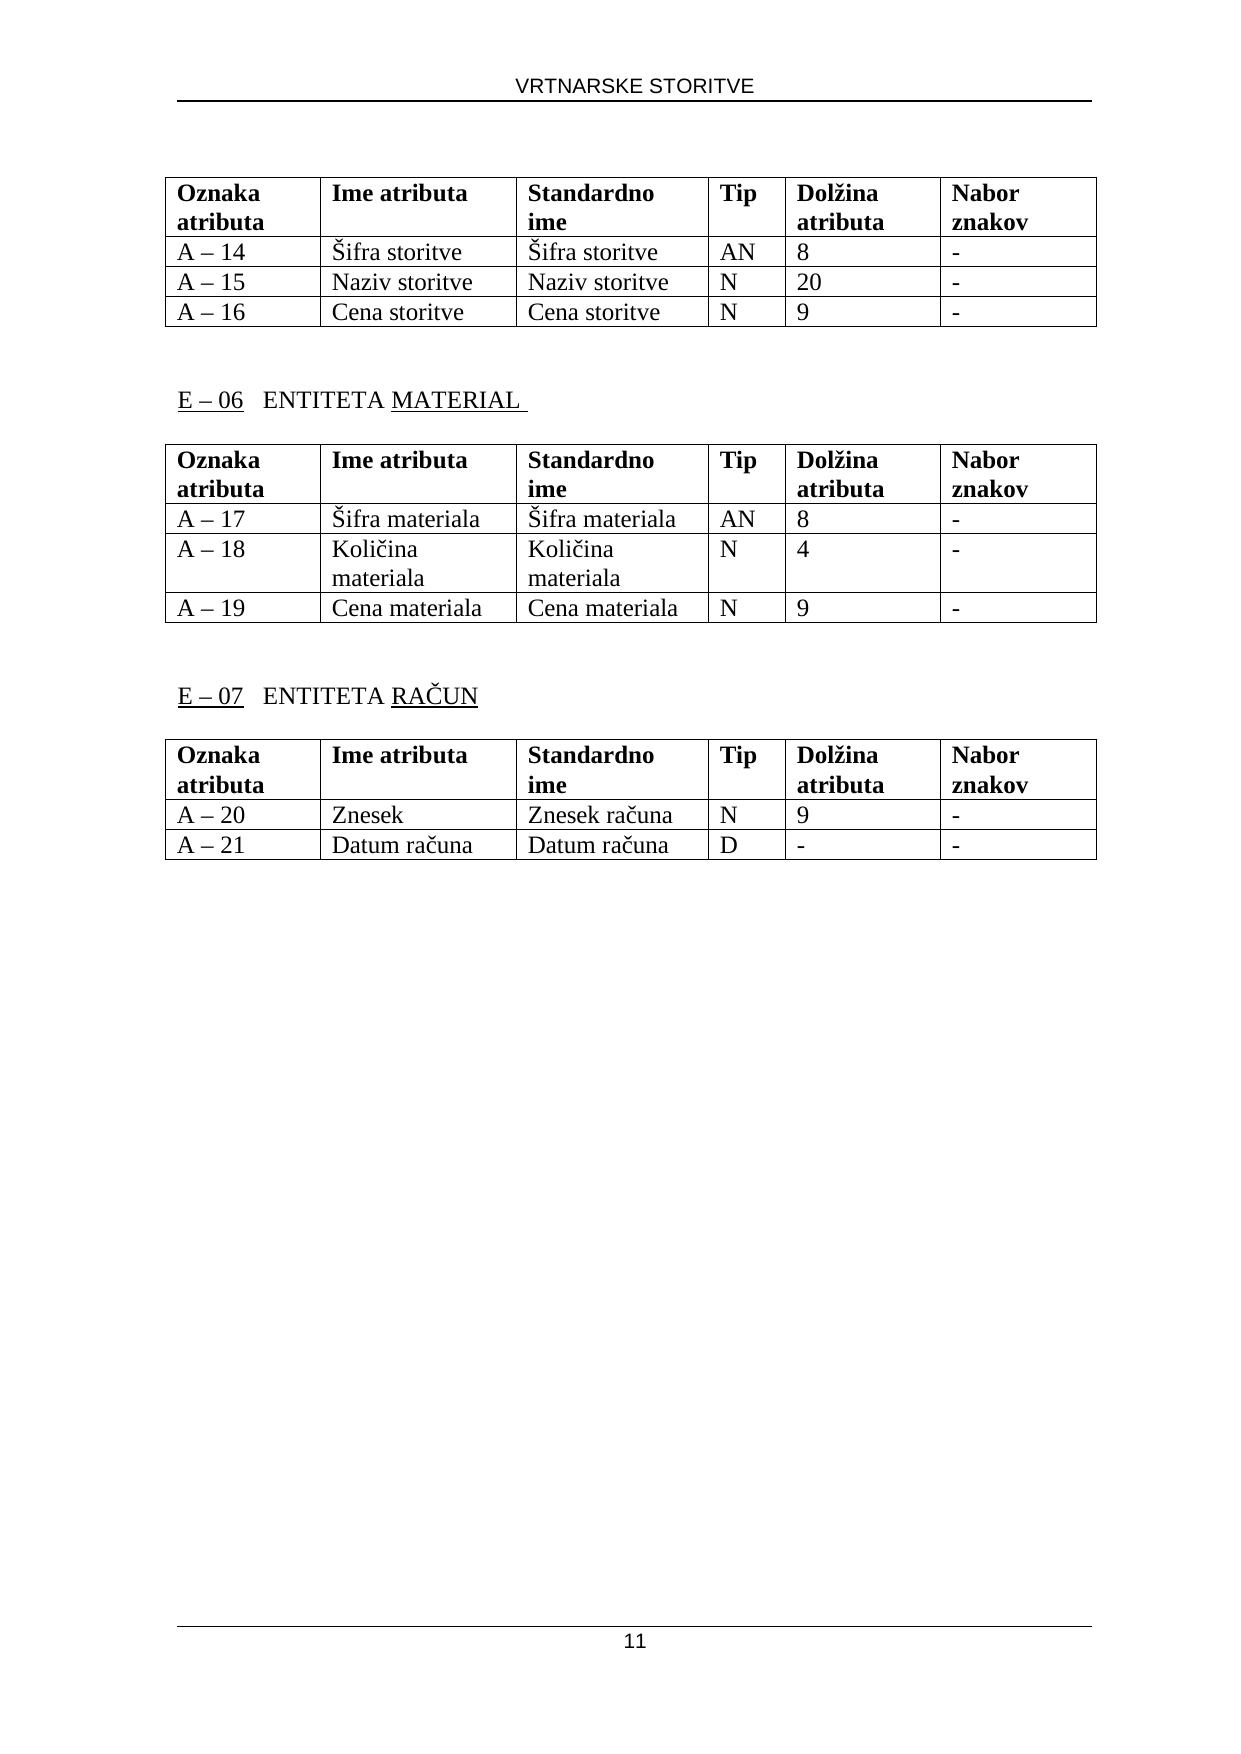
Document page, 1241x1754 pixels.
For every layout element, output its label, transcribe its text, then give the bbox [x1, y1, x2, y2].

table_cell AN [709, 504, 785, 533]
table_cell N [709, 593, 785, 622]
table_cell 9 [786, 800, 940, 829]
table_header Nabor znakov [941, 740, 1096, 798]
table_cell 8 [786, 504, 940, 533]
table_header Dolžina atributa [786, 178, 940, 236]
table_cell Datum računa [517, 830, 708, 859]
table_cell 4 [786, 534, 940, 592]
table_cell 8 [786, 237, 940, 266]
table_header Ime atributa [321, 445, 516, 503]
table_cell - [941, 504, 1096, 533]
table_cell Šifra materiala [517, 504, 708, 533]
table_cell N [709, 297, 785, 326]
table_cell - [941, 593, 1096, 622]
table_header Ime atributa [321, 740, 516, 798]
table_header Nabor znakov [941, 178, 1096, 236]
table_cell 9 [786, 297, 940, 326]
table_cell 20 [786, 267, 940, 296]
table_header Nabor znakov [941, 445, 1096, 503]
table_cell - [941, 297, 1096, 326]
table_cell - [941, 237, 1096, 266]
table_header Tip [709, 445, 785, 503]
table_cell Datum računa [321, 830, 516, 859]
table_header Tip [709, 178, 785, 236]
table_header Oznaka atributa [166, 740, 320, 798]
table_cell A – 16 [166, 297, 320, 326]
table_cell N [709, 267, 785, 296]
table_header Oznaka atributa [166, 445, 320, 503]
table_cell D [709, 830, 785, 859]
table_cell Naziv storitve [517, 267, 708, 296]
table_cell Šifra storitve [517, 237, 708, 266]
table_cell AN [709, 237, 785, 266]
table_cell 9 [786, 593, 940, 622]
table_cell Količina materiala [517, 534, 708, 592]
text E – 07 ENTITETA RAČUN [177, 681, 1092, 710]
table_header Oznaka atributa [166, 178, 320, 236]
table_cell A – 14 [166, 237, 320, 266]
table_cell Količina materiala [321, 534, 516, 592]
table_header Tip [709, 740, 785, 798]
table_cell Znesek računa [517, 800, 708, 829]
table_cell Znesek [321, 800, 516, 829]
table_cell A – 18 [166, 534, 320, 592]
text E – 06 ENTITETA MATERIAL [177, 385, 1092, 414]
table_cell Cena materiala [517, 593, 708, 622]
table_cell Cena materiala [321, 593, 516, 622]
table_header Dolžina atributa [786, 445, 940, 503]
table_cell Šifra materiala [321, 504, 516, 533]
table_header Dolžina atributa [786, 740, 940, 798]
table_cell Cena storitve [321, 297, 516, 326]
table_header Standardno ime [517, 445, 708, 503]
table_header Standardno ime [517, 740, 708, 798]
table_cell Naziv storitve [321, 267, 516, 296]
table_cell A – 17 [166, 504, 320, 533]
table_cell A – 15 [166, 267, 320, 296]
table_cell N [709, 800, 785, 829]
table_cell - [786, 830, 940, 859]
table_cell - [941, 267, 1096, 296]
table_cell A – 20 [166, 800, 320, 829]
table_header Ime atributa [321, 178, 516, 236]
table_cell - [941, 800, 1096, 829]
table_cell A – 19 [166, 593, 320, 622]
table_cell A – 21 [166, 830, 320, 859]
table_header Standardno ime [517, 178, 708, 236]
table_cell N [709, 534, 785, 592]
table_cell - [941, 534, 1096, 592]
table_cell - [941, 830, 1096, 859]
table_cell Cena storitve [517, 297, 708, 326]
table_cell Šifra storitve [321, 237, 516, 266]
